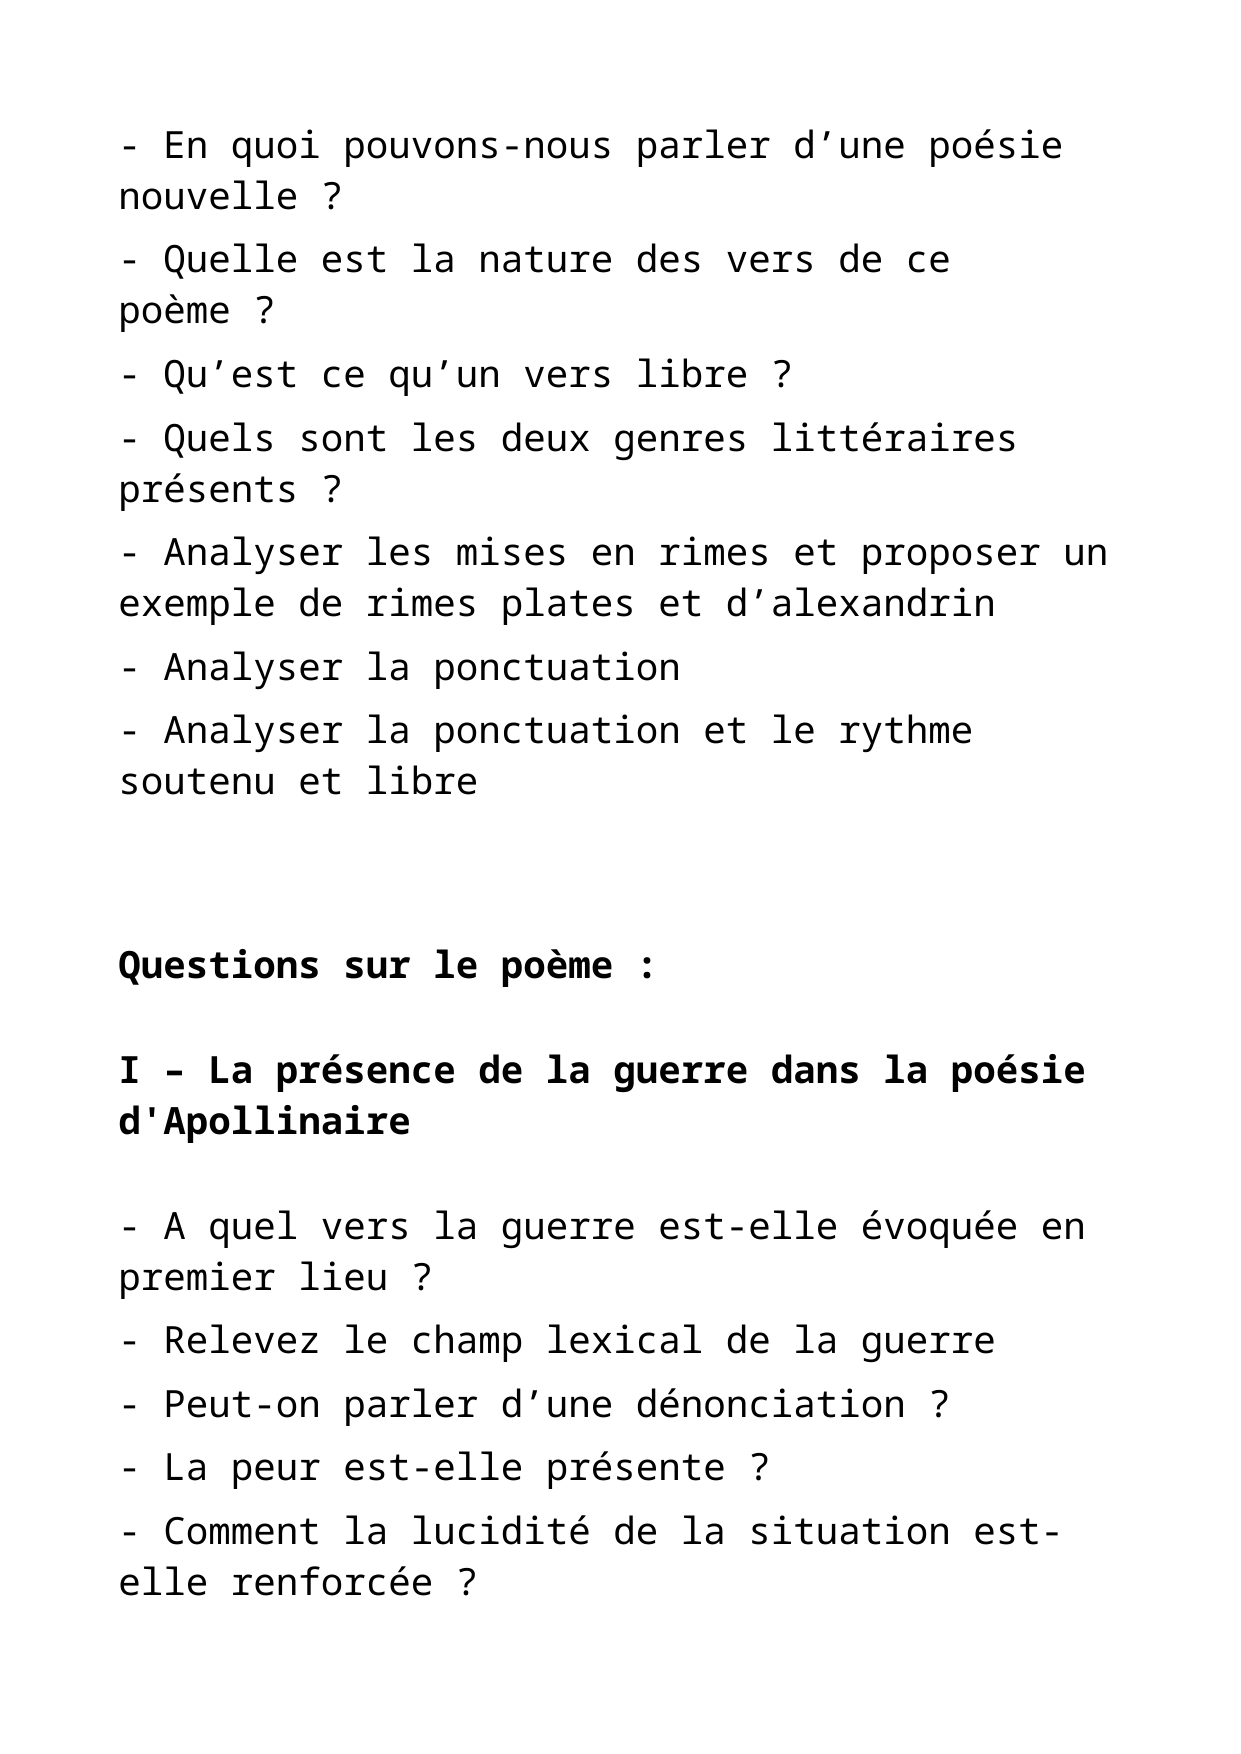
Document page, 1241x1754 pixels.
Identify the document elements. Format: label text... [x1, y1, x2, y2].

text I – La présence de la guerre dans la poésie d'Apollinaire [118, 1043, 1122, 1145]
text - Analyser la ponctuation [118, 640, 1122, 691]
text - Analyser la ponctuation et le rythme soutenu et libre [118, 703, 1122, 806]
text - Relevez le champ lexical de la guerre [118, 1314, 1122, 1365]
text - En quoi pouvons-nous parler d’une poésie nouvelle ? [118, 118, 1122, 220]
text - Peut-on parler d’une dénonciation ? [118, 1377, 1122, 1428]
text Questions sur le poème : [118, 938, 1122, 989]
text - Comment la lucidité de la situation est-elle renforcée ? [118, 1504, 1122, 1606]
text - Quelle est la nature des vers de ce poème ? [118, 233, 1122, 335]
text - Quels sont les deux genres littéraires présents ? [118, 411, 1122, 513]
text - A quel vers la guerre est-elle évoquée en premier lieu ? [118, 1199, 1122, 1301]
text - Analyser les mises en rimes et proposer un exemple de rimes plates et d’alexandrin [118, 525, 1122, 627]
text - La peur est-elle présente ? [118, 1441, 1122, 1492]
text - Qu’est ce qu’un vers libre ? [118, 347, 1122, 398]
